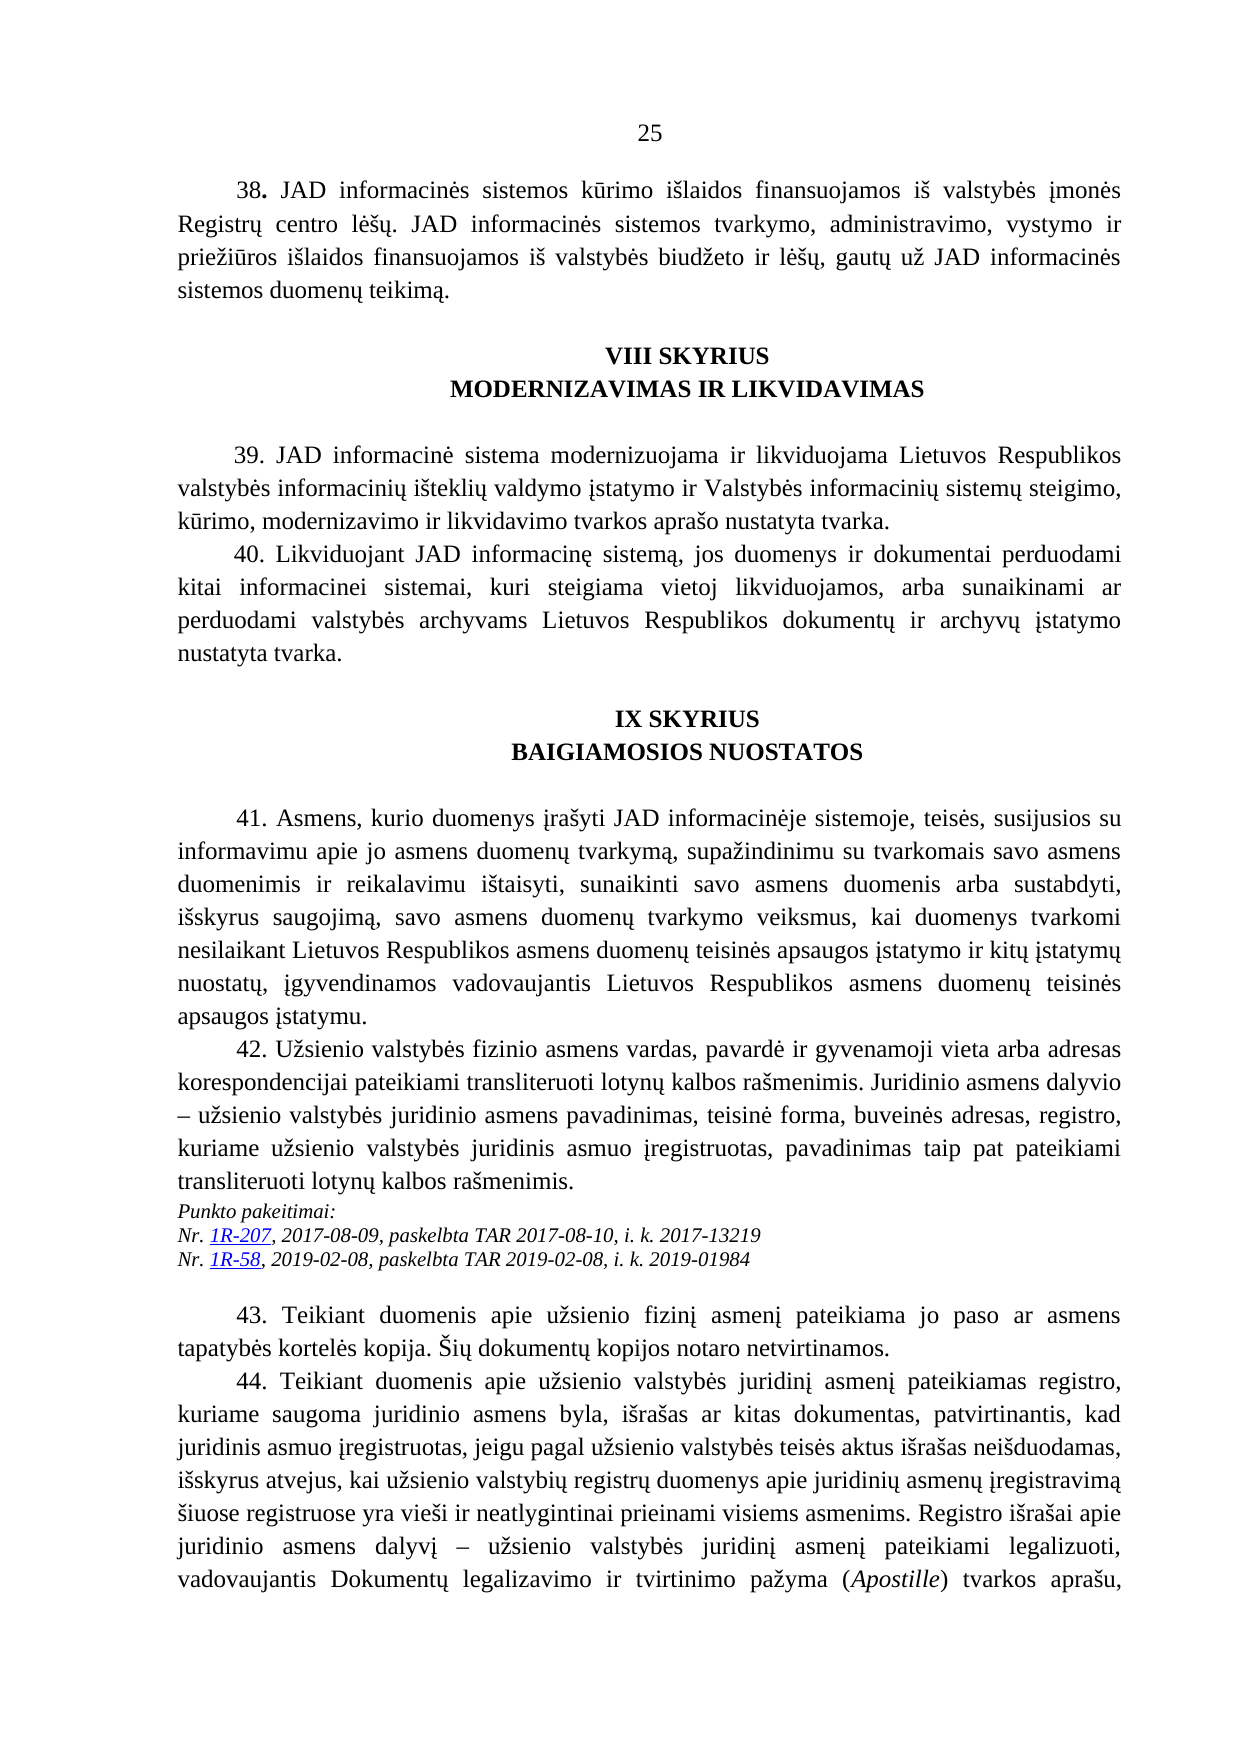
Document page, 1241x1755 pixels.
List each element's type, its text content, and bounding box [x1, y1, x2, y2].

text 38. JAD informacinės sistemos kūrimo išlaidos finansuojamos iš valstybės įmonės Registrų centro lėšų. JAD informacinės sistemos tvarkymo, administravimo, vystymo ir priežiūros išlaidos finansuojamos iš valstybės biudžeto ir lėšų, gautų už JAD informacinės sistemos duomenų teikimą. [177, 176, 1122, 303]
text 43. Teikiant duomenis apie užsienio fizinį asmenį pateikiama jo paso ar asmens tapatybės kortelės kopija. Šių dokumentų kopijos notaro netvirtinamos. [177, 1300, 1122, 1362]
text MODERNIZAVIMAS IR LIKVIDAVIMAS [177, 374, 1122, 402]
text Nr. 1R-207, 2017-08-09, paskelbta TAR 2017-08-10, i. k. 2017-13219 [177, 1223, 1122, 1247]
text 42. Užsienio valstybės fizinio asmens vardas, pavardė ir gyvenamoji vieta arba adresas korespondencijai pateikiami transliteruoti lotynų kalbos rašmenimis. Juridinio asmens dalyvio – užsienio valstybės juridinio asmens pavadinimas, teisinė forma, buveinės adresas, registro, kuriame užsienio valstybės juridinis asmuo įregistruotas, pavadinimas taip pat pateikiami transliteruoti lotynų kalbos rašmenimis. [177, 1034, 1122, 1195]
text 44. Teikiant duomenis apie užsienio valstybės juridinį asmenį pateikiamas registro, kuriame saugoma juridinio asmens byla, išrašas ar kitas dokumentas, patvirtinantis, kad juridinis asmuo įregistruotas, jeigu pagal užsienio valstybės teisės aktus išrašas neišduodamas, išskyrus atvejus, kai užsienio valstybių registrų duomenys apie juridinių asmenų įregistravimą šiuose registruose yra vieši ir neatlygintinai prieinami visiems asmenims. Registro išrašai apie juridinio asmens dalyvį – užsienio valstybės juridinį asmenį pateikiami legalizuoti, vadovaujantis Dokumentų legalizavimo ir tvirtinimo pažyma (Apostille) tvarkos aprašu, [177, 1366, 1122, 1593]
text 41. Asmens, kurio duomenys įrašyti JAD informacinėje sistemoje, teisės, susijusios su informavimu apie jo asmens duomenų tvarkymą, supažindinimu su tvarkomais savo asmens duomenimis ir reikalavimu ištaisyti, sunaikinti savo asmens duomenis arba sustabdyti, išskyrus saugojimą, savo asmens duomenų tvarkymo veiksmus, kai duomenys tvarkomi nesilaikant Lietuvos Respublikos asmens duomenų teisinės apsaugos įstatymo ir kitų įstatymų nuostatų, įgyvendinamos vadovaujantis Lietuvos Respublikos asmens duomenų teisinės apsaugos įstatymu. [177, 803, 1122, 1030]
text 39. JAD informacinė sistema modernizuojama ir likviduojama Lietuvos Respublikos valstybės informacinių išteklių valdymo įstatymo ir Valstybės informacinių sistemų steigimo, kūrimo, modernizavimo ir likvidavimo tvarkos aprašo nustatyta tvarka. [177, 440, 1122, 534]
text Nr. 1R-58, 2019-02-08, paskelbta TAR 2019-02-08, i. k. 2019-01984 [177, 1247, 1122, 1271]
text BAIGIAMOSIOS NUOSTATOS [177, 737, 1122, 766]
text Punkto pakeitimai: [177, 1199, 1122, 1223]
text IX SKYRIUS [177, 704, 1122, 733]
text VIII SKYRIUS [177, 341, 1122, 369]
text 40. Likviduojant JAD informacinę sistemą, jos duomenys ir dokumentai perduodami kitai informacinei sistemai, kuri steigiama vietoj likviduojamos, arba sunaikinami ar perduodami valstybės archyvams Lietuvos Respublikos dokumentų ir archyvų įstatymo nustatyta tvarka. [177, 539, 1122, 667]
